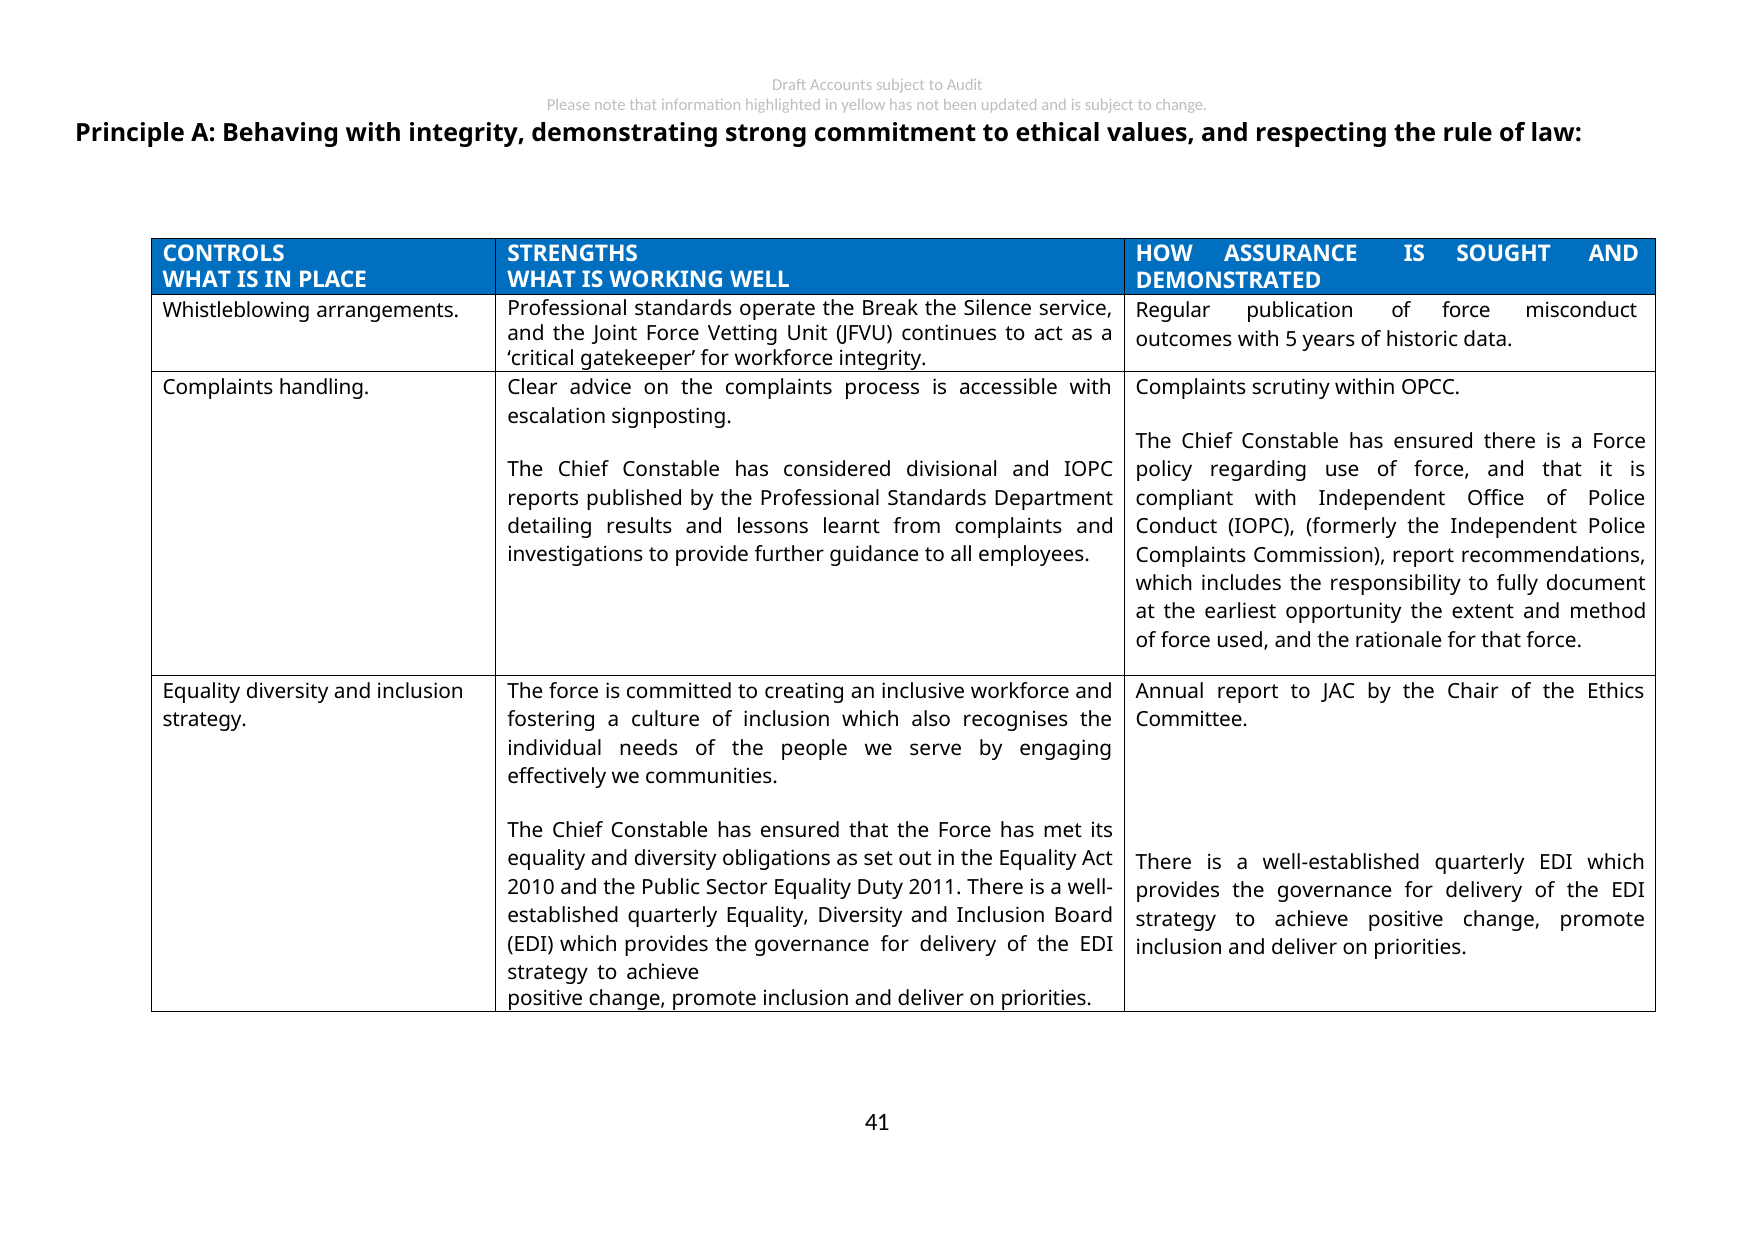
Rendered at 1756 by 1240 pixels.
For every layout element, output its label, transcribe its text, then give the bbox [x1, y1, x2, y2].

table_cell Whistleblowing arrangements. [152, 295, 495, 371]
table_cell Professional standards operate the Break the Silence service, and the Joint Force Vetting Unit (JFVU) continues to act as a ‘critical gatekeeper’ for workforce integrity. [496, 295, 1124, 371]
table_cell Regular publication of force misconduct outcomes with 5 years of historic data. [1125, 295, 1655, 371]
table_cell Equality diversity and inclusion strategy. [152, 676, 495, 1011]
table_header HOW ASSURANCE IS SOUGHT AND DEMONSTRATED [1125, 239, 1655, 294]
table_header STRENGTHS WHAT IS WORKING WELL [496, 239, 1124, 294]
table_cell Clear advice on the complaints process is accessible with escalation signposting. The Chief Constable has considered divisional and IOPC reports published by the Professional Standards Department detailing results and lessons learnt from complaints and investigations to provide further guidance to all employees. [496, 372, 1124, 675]
table_cell Complaints scrutiny within OPCC. The Chief Constable has ensured there is a Force policy regarding use of force, and that it is compliant with Independent Office of Police Conduct (IOPC), (formerly the Independent Police Complaints Commission), report recommendations, which includes the responsibility to fully document at the earliest opportunity the extent and method of force used, and the rationale for that force. [1125, 372, 1655, 675]
table_header CONTROLS WHAT IS IN PLACE [152, 239, 495, 294]
table_cell The force is committed to creating an inclusive workforce and fostering a culture of inclusion which also recognises the individual needs of the people we serve by engaging effectively we communities. The Chief Constable has ensured that the Force has met its equality and diversity obligations as set out in the Equality Act 2010 and the Public Sector Equality Duty 2011. There is a well-established quarterly Equality, Diversity and Inclusion Board (EDI) which provides the governance for delivery of the EDI strategy to achieve positive change, promote inclusion and deliver on priorities. [496, 676, 1124, 1011]
table_cell Complaints handling. [152, 372, 495, 675]
table_cell Annual report to JAC by the Chair of the Ethics Committee. There is a well-established quarterly EDI which provides the governance for delivery of the EDI strategy to achieve positive change, promote inclusion and deliver on priorities. [1125, 676, 1655, 1011]
